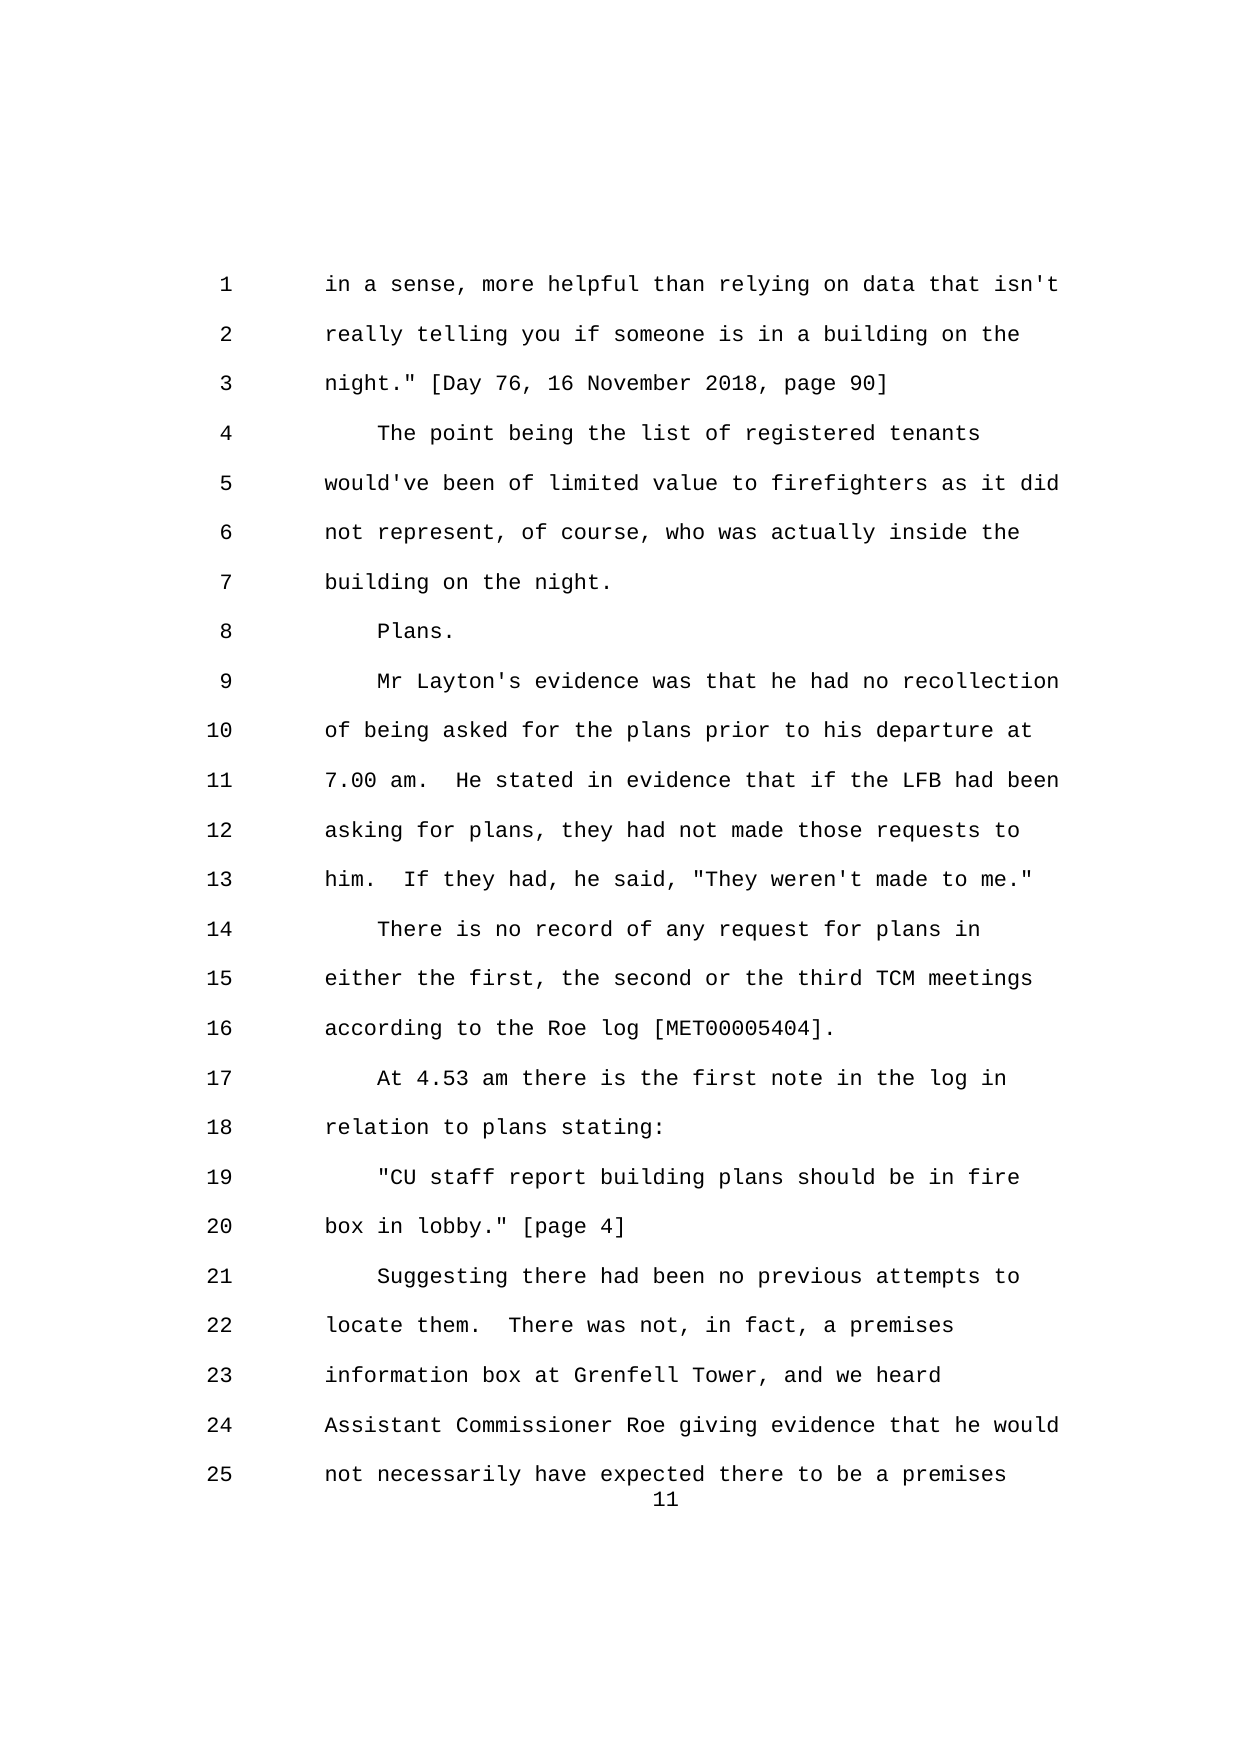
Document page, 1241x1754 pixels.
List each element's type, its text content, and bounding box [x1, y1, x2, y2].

text 6 not represent, of course, who was actually inside the [75, 521, 1165, 546]
text 17 At 4.53 am there is the first note in the log in [75, 1067, 1165, 1091]
text 10 of being asked for the plans prior to his departure at [75, 719, 1165, 744]
text 7 building on the night. [75, 571, 1165, 596]
text 1 in a sense, more helpful than relying on data that isn't [75, 273, 1165, 298]
text 21 Suggesting there had been no previous attempts to [75, 1265, 1165, 1290]
text 19 "CU staff report building plans should be in fire [75, 1166, 1165, 1191]
text 2 really telling you if someone is in a building on the [75, 323, 1165, 348]
text 25 not necessarily have expected there to be a premises [75, 1463, 1165, 1488]
text 3 night." [Day 76, 16 November 2018, page 90] [75, 372, 1165, 397]
text 11 [75, 1488, 1165, 1513]
text 12 asking for plans, they had not made those requests to [75, 819, 1165, 843]
text 15 either the first, the second or the third TCM meetings [75, 967, 1165, 992]
text 22 locate them. There was not, in fact, a premises [75, 1314, 1165, 1339]
text 5 would've been of limited value to firefighters as it did [75, 472, 1165, 496]
text 16 according to the Roe log [MET00005404]. [75, 1017, 1165, 1042]
text 24 Assistant Commissioner Roe giving evidence that he would [75, 1414, 1165, 1438]
text 20 box in lobby." [page 4] [75, 1215, 1165, 1240]
text 18 relation to plans stating: [75, 1116, 1165, 1141]
text 13 him. If they had, he said, "They weren't made to me." [75, 868, 1165, 893]
text 4 The point being the list of registered tenants [75, 422, 1165, 447]
text 14 There is no record of any request for plans in [75, 918, 1165, 943]
text 23 information box at Grenfell Tower, and we heard [75, 1364, 1165, 1389]
text 9 Mr Layton's evidence was that he had no recollection [75, 670, 1165, 695]
text 11 7.00 am. He stated in evidence that if the LFB had been [75, 769, 1165, 794]
text 8 Plans. [75, 620, 1165, 645]
